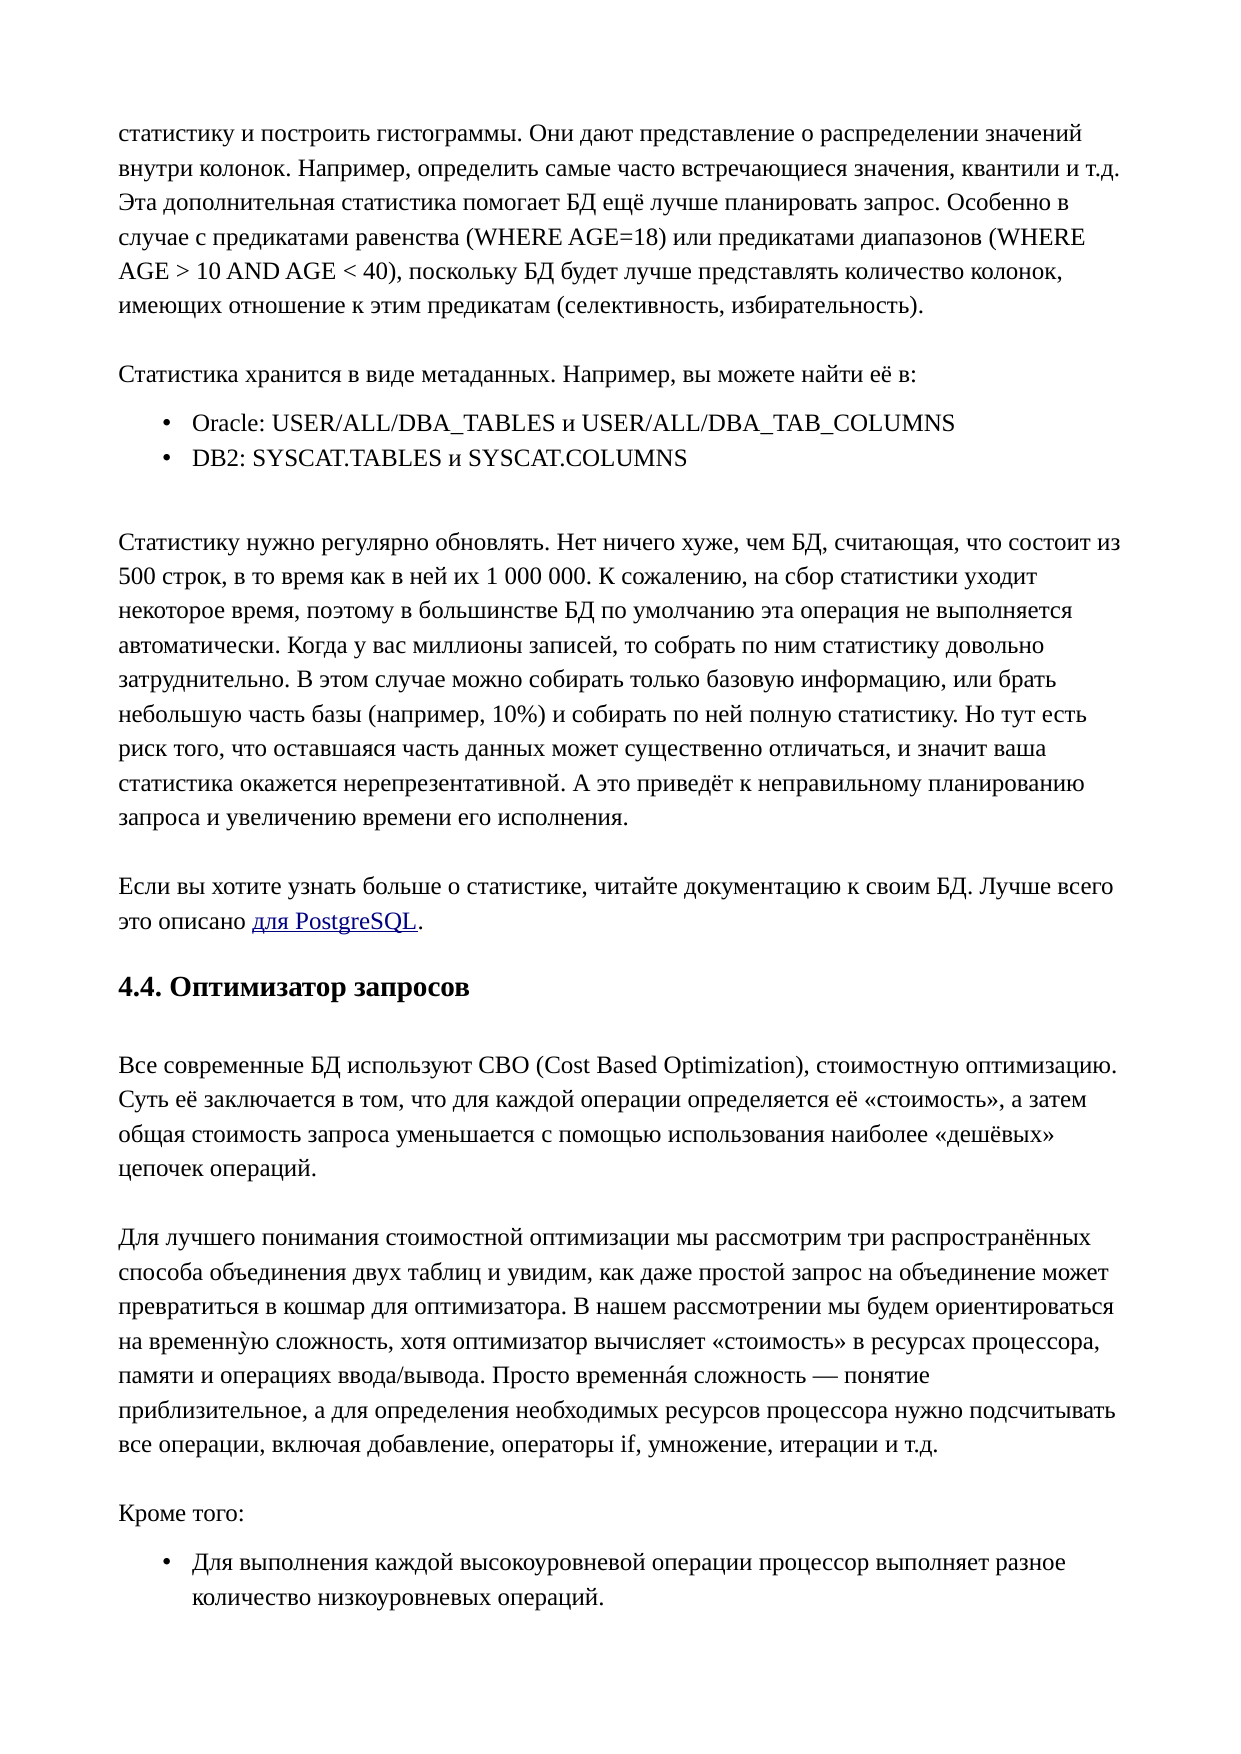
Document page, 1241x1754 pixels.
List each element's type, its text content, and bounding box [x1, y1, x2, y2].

text Все современные БД используют CBO (Cost Based Optimization), стоимостную оптимизацию. Суть её заключается в том, что для каждой операции определяется её «стоимость», а затем общая стоимость запроса уменьшается с помощью использования наиболее «дешёвых» цепочек операций. Для лучшего понимания стоимостной оптимизации мы рассмотрим три распространённых способа объединения двух таблиц и увидим, как даже простой запрос на объединение может превратиться в кошмар для оптимизатора. В нашем рассмотрении мы будем ориентироваться на временнỳю сложность, хотя оптимизатор вычисляет «стоимость» в ресурсах процессора, памяти и операциях ввода/вывода. Просто временнáя сложность — понятие приблизительное, а для определения необходимых ресурсов процессора нужно подсчитывать все операции, включая добавление, операторы if, умножение, итерации и т.д. Кроме того: [118, 1016, 1122, 1527]
list Для выполнения каждой высокоуровневой операции процессор выполняет разное количество низкоуровневых операций. [162, 1547, 1122, 1611]
list DB2: SYSCAT.TABLES и SYSCAT.COLUMNS [162, 443, 1122, 472]
subtitle 4.4. Оптимизатор запросов [118, 969, 1122, 1003]
list Oracle: USER/ALL/DBA_TABLES и USER/ALL/DBA_TAB_COLUMNS [162, 408, 1122, 437]
text статистику и построить гистограммы. Они дают представление о распределении значений внутри колонок. Например, определить самые часто встречающиеся значения, квантили и т.д. Эта дополнительная статистика помогает БД ещё лучше планировать запрос. Особенно в случае с предикатами равенства (WHERE AGE=18) или предикатами диапазонов (WHERE AGE > 10 AND AGE < 40), поскольку БД будет лучше представлять количество колонок, имеющих отношение к этим предикатам (селективность, избирательность). Статистика хранится в виде метаданных. Например, вы можете найти её в: [118, 118, 1122, 388]
text Статистику нужно регулярно обновлять. Нет ничего хуже, чем БД, считающая, что состоит из 500 строк, в то время как в ней их 1 000 000. К сожалению, на сбор статистики уходит некоторое время, поэтому в большинстве БД по умолчанию эта операция не выполняется автоматически. Когда у вас миллионы записей, то собрать по ним статистику довольно затруднительно. В этом случае можно собирать только базовую информацию, или брать небольшую часть базы (например, 10%) и собирать по ней полную статистику. Но тут есть риск того, что оставшаяся часть данных может существенно отличаться, и значит ваша статистика окажется нерепрезентативной. А это приведёт к неправильному планированию запроса и увеличению времени его исполнения. Если вы хотите узнать больше о статистике, читайте документацию к своим БД. Лучше всего это описано для PostgreSQL. [118, 492, 1122, 934]
